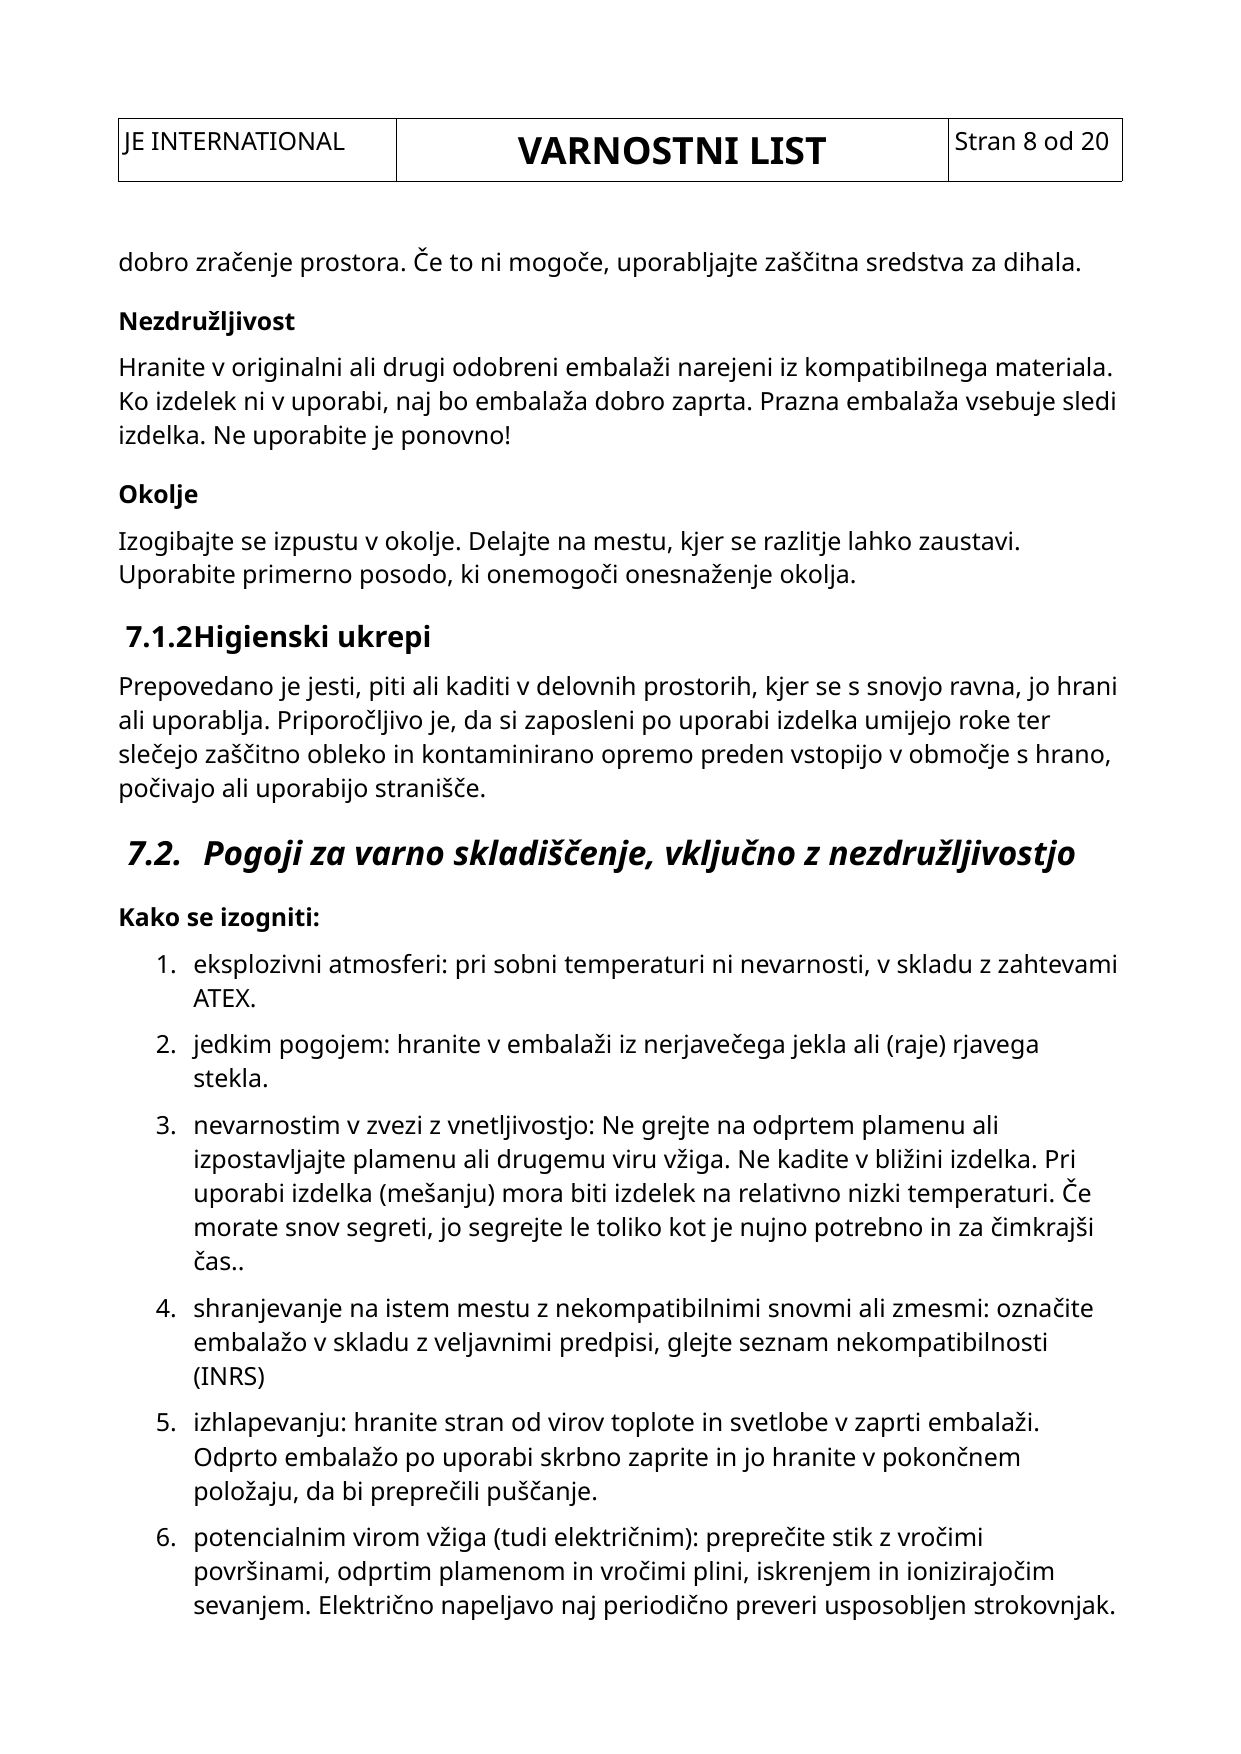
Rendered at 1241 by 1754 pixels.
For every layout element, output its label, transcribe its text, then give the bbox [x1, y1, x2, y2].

list eksplozivni atmosferi: pri sobni temperaturi ni nevarnosti, v skladu z zahtevami ATEX. [156, 946, 1122, 1014]
subtitle Nezdružljivost [118, 303, 1122, 337]
text Prepovedano je jesti, piti ali kaditi v delovnih prostorih, kjer se s snovjo ravna, jo hrani ali uporablja. Priporočljivo je, da si zaposleni po uporabi izdelka umijejo roke ter slečejo zaščitno obleko in kontaminirano opremo preden vstopijo v območje s hrano, počivajo ali uporabijo stranišče. [118, 668, 1122, 805]
list jedkim pogojem: hranite v embalaži iz nerjavečega jekla ali (raje) rjavega stekla. [156, 1027, 1122, 1095]
list nevarnostim v zvezi z vnetljivostjo: Ne grejte na odprtem plamenu ali izpostavljajte plamenu ali drugemu viru vžiga. Ne kadite v bližini izdelka. Pri uporabi izdelka (mešanju) mora biti izdelek na relativno nizki temperaturi. Če morate snov segreti, jo segrejte le toliko kot je nujno potrebno in za čimkrajši čas.. [156, 1108, 1122, 1278]
text Hranite v originalni ali drugi odobreni embalaži narejeni iz kompatibilnega materiala. Ko izdelek ni v uporabi, naj bo embalaža dobro zaprta. Prazna embalaža vsebuje sledi izdelka. Ne uporabite je ponovno! [118, 350, 1122, 452]
subtitle Pogoji za varno skladiščenje, vključno z nezdružljivostjo [118, 830, 1122, 875]
text Izogibajte se izpustu v okolje. Delajte na mestu, kjer se razlitje lahko zaustavi. Uporabite primerno posodo, ki onemogoči onesnaženje okolja. [118, 523, 1122, 591]
subtitle Higienski ukrepi [118, 616, 1122, 656]
list potencialnim virom vžiga (tudi električnim): preprečite stik z vročimi površinami, odprtim plamenom in vročimi plini, iskrenjem in ionizirajočim sevanjem. Električno napeljavo naj periodično preveri usposobljen strokovnjak. [156, 1520, 1122, 1622]
subtitle Kako se izogniti: [118, 900, 1122, 934]
list shranjevanje na istem mestu z nekompatibilnimi snovmi ali zmesmi: označite embalažo v skladu z veljavnimi predpisi, glejte seznam nekompatibilnosti (INRS) [156, 1290, 1122, 1393]
subtitle Okolje [118, 477, 1122, 511]
text dobro zračenje prostora. Če to ni mogoče, uporabljajte zaščitna sredstva za dihala. [118, 244, 1122, 278]
list izhlapevanju: hranite stran od virov toplote in svetlobe v zaprti embalaži. Odprto embalažo po uporabi skrbno zaprite in jo hranite v pokončnem položaju, da bi preprečili puščanje. [156, 1405, 1122, 1507]
